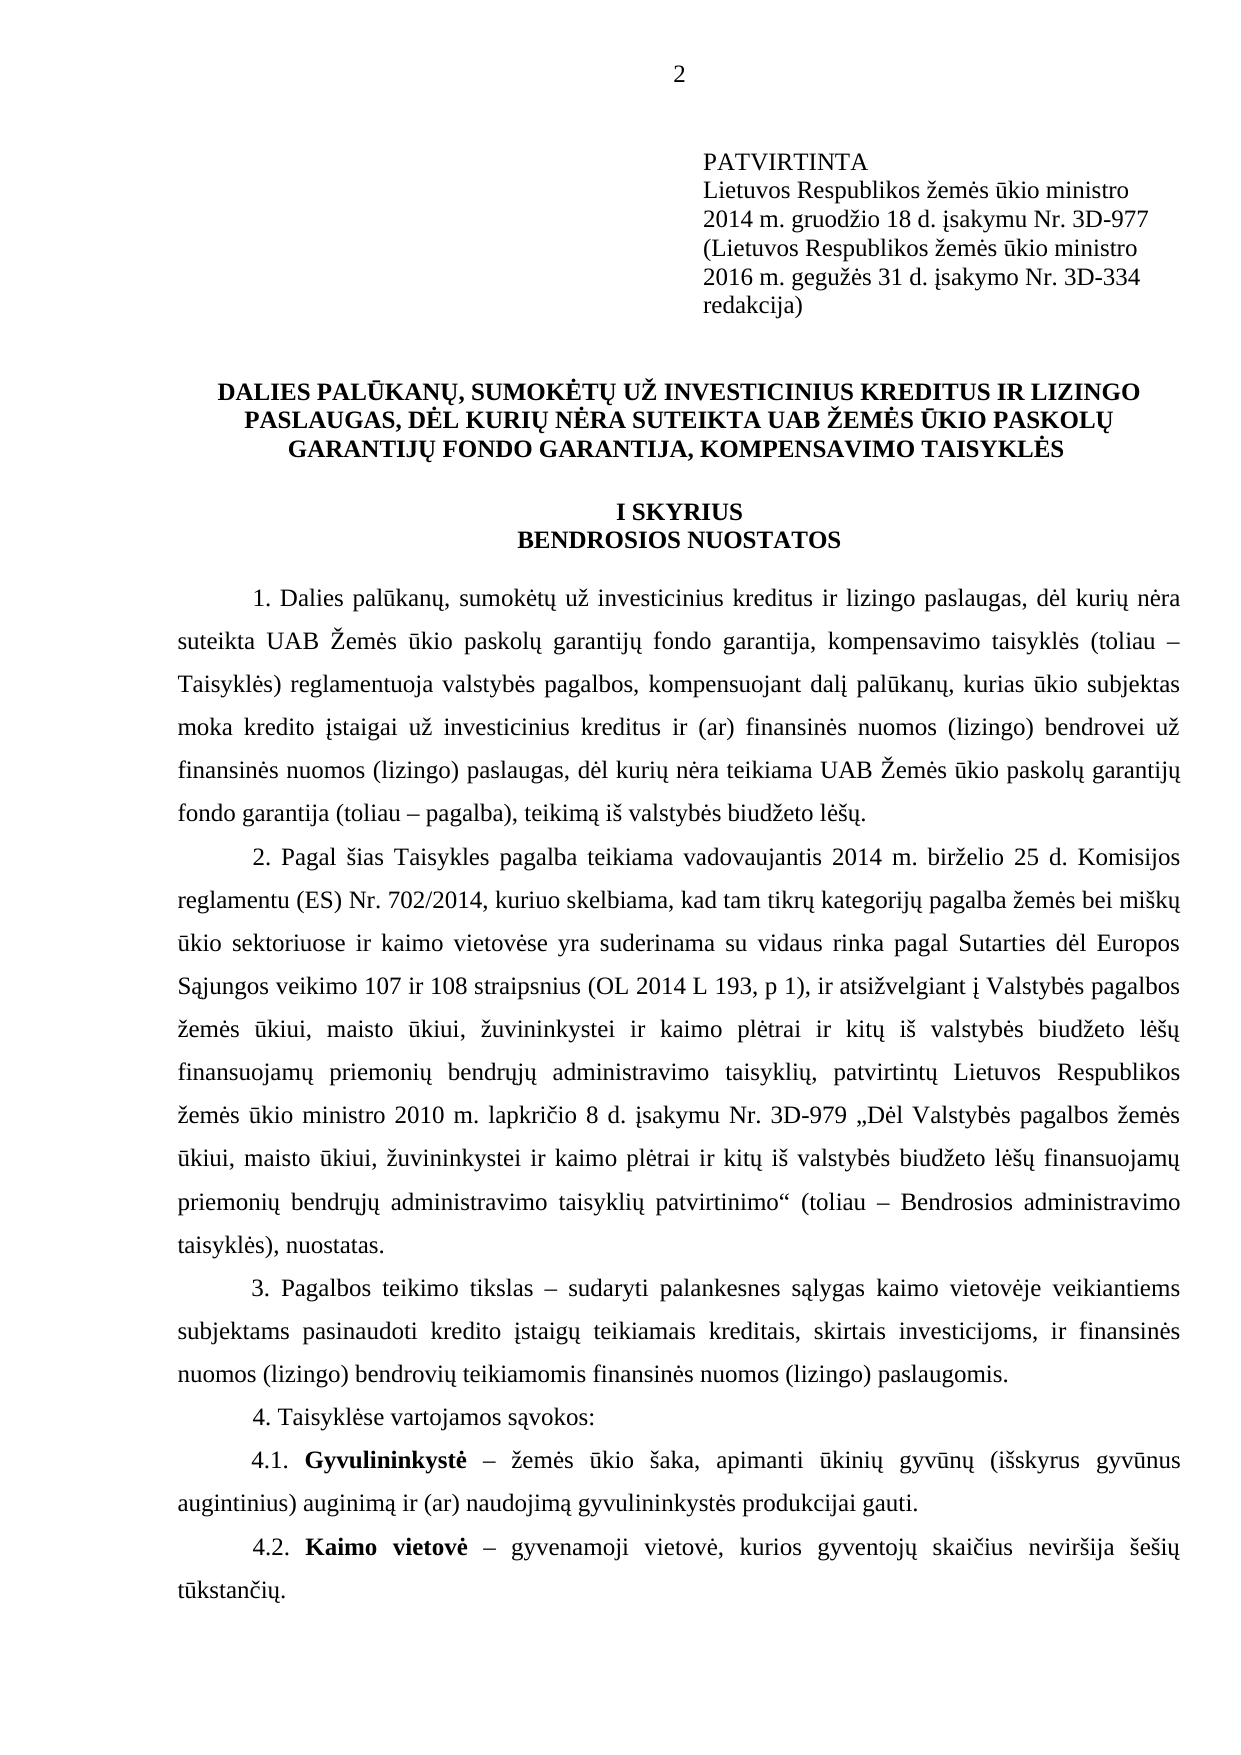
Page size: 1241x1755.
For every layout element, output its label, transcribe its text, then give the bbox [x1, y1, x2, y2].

text 4.2. Kaimo vietovė – gyvenamoji vietovė, kurios gyventojų skaičius neviršija šešių tūkstančių. [177, 1532, 1181, 1603]
text PATVIRTINTA [703, 147, 1181, 176]
text 3. Pagalbos teikimo tikslas – sudaryti palankesnes sąlygas kaimo vietovėje veikiantiems subjektams pasinaudoti kredito įstaigų teikiamais kreditais, skirtais investicijoms, ir finansinės nuomos (lizingo) bendrovių teikiamomis finansinės nuomos (lizingo) paslaugomis. [177, 1273, 1181, 1388]
text BENDROSIOS NUOSTATOS [177, 525, 1181, 554]
text redakcija) [703, 291, 1181, 319]
text 2014 m. gruodžio 18 d. įsakymu Nr. 3D-977 [703, 204, 1181, 233]
text 4. Taisyklėse vartojamos sąvokos: [177, 1402, 1181, 1431]
text (Lietuvos Respublikos žemės ūkio ministro [703, 233, 1181, 262]
text Lietuvos Respublikos žemės ūkio ministro [703, 176, 1181, 204]
text 1. Dalies palūkanų, sumokėtų už investicinius kreditus ir lizingo paslaugas, dėl kurių nėra suteikta UAB Žemės ūkio paskolų garantijų fondo garantija, kompensavimo taisyklės (toliau – Taisyklės) reglamentuoja valstybės pagalbos, kompensuojant dalį palūkanų, kurias ūkio subjektas moka kredito įstaigai už investicinius kreditus ir (ar) finansinės nuomos (lizingo) bendrovei už finansinės nuomos (lizingo) paslaugas, dėl kurių nėra teikiama UAB Žemės ūkio paskolų garantijų fondo garantija (toliau – pagalba), teikimą iš valstybės biudžeto lėšų. [177, 583, 1181, 827]
text 2016 m. gegužės 31 d. įsakymo Nr. 3D-334 [703, 262, 1181, 291]
text DALIES PALŪKANŲ, sumokėtų už INVESTICINIUS KREDITUS IR lizingo paslaugas, dėl kurių nėra suteikta UAB Žemės ūkio paskolų garantijų fondo garantija, kompensavimo TAISYKLĖS [177, 377, 1181, 463]
text I SKYRIUS [177, 497, 1181, 525]
text 2. Pagal šias Taisykles pagalba teikiama vadovaujantis 2014 m. birželio 25 d. Komisijos reglamentu (ES) Nr. 702/2014, kuriuo skelbiama, kad tam tikrų kategorijų pagalba žemės bei miškų ūkio sektoriuose ir kaimo vietovėse yra suderinama su vidaus rinka pagal Sutarties dėl Europos Sąjungos veikimo 107 ir 108 straipsnius (OL 2014 L 193, p 1), ir atsižvelgiant į Valstybės pagalbos žemės ūkiui, maisto ūkiui, žuvininkystei ir kaimo plėtrai ir kitų iš valstybės biudžeto lėšų finansuojamų priemonių bendrųjų administravimo taisyklių, patvirtintų Lietuvos Respublikos žemės ūkio ministro 2010 m. lapkričio 8 d. įsakymu Nr. 3D-979 „Dėl Valstybės pagalbos žemės ūkiui, maisto ūkiui, žuvininkystei ir kaimo plėtrai ir kitų iš valstybės biudžeto lėšų finansuojamų priemonių bendrųjų administravimo taisyklių patvirtinimo“ (toliau – Bendrosios administravimo taisyklės), nuostatas. [177, 842, 1181, 1258]
text 4.1. Gyvulininkystė – žemės ūkio šaka, apimanti ūkinių gyvūnų (išskyrus gyvūnus augintinius) auginimą ir (ar) naudojimą gyvulininkystės produkcijai gauti. [177, 1445, 1181, 1517]
